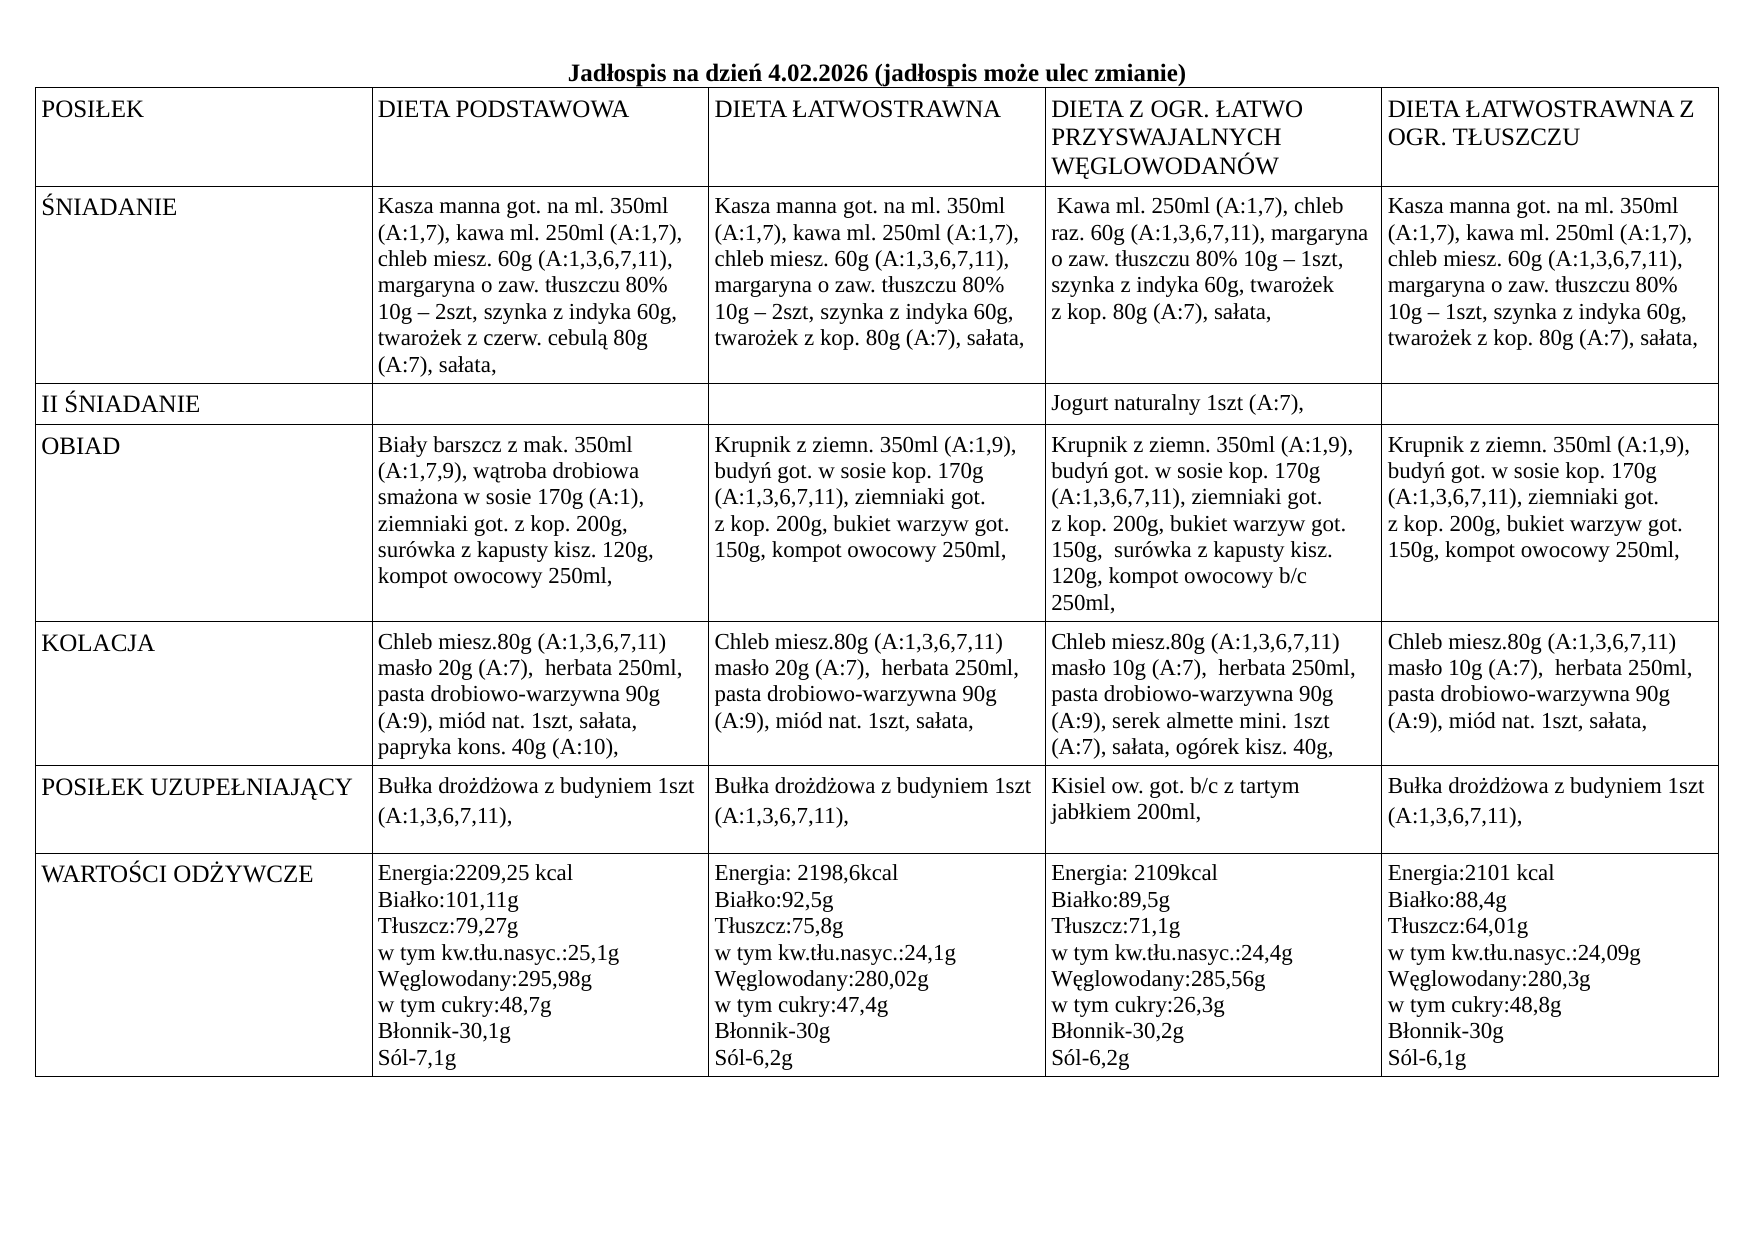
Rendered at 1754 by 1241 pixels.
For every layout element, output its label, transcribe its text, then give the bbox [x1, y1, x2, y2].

table_cell KOLACJA [36, 622, 372, 765]
table_cell [373, 384, 708, 424]
table_header DIETA ŁATWOSTRAWNA [709, 88, 1045, 186]
table_cell Jogurt naturalny 1szt (A:7), [1046, 384, 1381, 424]
table_cell Chleb miesz.80g (A:1,3,6,7,11) masło 10g (A:7), herbata 250ml, pasta drobiowo-warzywna 90g (A:9), miód nat. 1szt, sałata, [1382, 622, 1718, 765]
table_cell Chleb miesz.80g (A:1,3,6,7,11) masło 20g (A:7), herbata 250ml, pasta drobiowo-warzywna 90g (A:9), miód nat. 1szt, sałata, papryka kons. 40g (A:10), [373, 622, 708, 765]
table_cell Chleb miesz.80g (A:1,3,6,7,11) masło 10g (A:7), herbata 250ml, pasta drobiowo-warzywna 90g (A:9), serek almette mini. 1szt (A:7), sałata, ogórek kisz. 40g, [1046, 622, 1381, 765]
table_cell Kisiel ow. got. b/c z tartym jabłkiem 200ml, [1046, 766, 1381, 853]
table_cell Kasza manna got. na ml. 350ml (A:1,7), kawa ml. 250ml (A:1,7), chleb miesz. 60g (A:1,3,6,7,11), margaryna o zaw. tłuszczu 80% 10g – 2szt, szynka z indyka 60g, twarożek z czerw. cebulą 80g (A:7), sałata, [373, 187, 708, 383]
table_cell Energia:2101 kcal Białko:88,4g Tłuszcz:64,01g w tym kw.tłu.nasyc.:24,09g Węglowodany:280,3g w tym cukry:48,8g Błonnik-30g Sól-6,1g [1382, 854, 1718, 1076]
table_header POSIŁEK [36, 88, 372, 186]
table_cell [1382, 384, 1718, 424]
table_cell Biały barszcz z mak. 350ml (A:1,7,9), wątroba drobiowa smażona w sosie 170g (A:1), ziemniaki got. z kop. 200g, surówka z kapusty kisz. 120g, kompot owocowy 250ml, [373, 425, 708, 621]
text Jadłospis na dzień 4.02.2026 (jadłospis może ulec zmianie) [35, 58, 1718, 87]
table_cell II ŚNIADANIE [36, 384, 372, 424]
table_cell Energia: 2198,6kcal Białko:92,5g Tłuszcz:75,8g w tym kw.tłu.nasyc.:24,1g Węglowodany:280,02g w tym cukry:47,4g Błonnik-30g Sól-6,2g [709, 854, 1045, 1076]
table_cell Chleb miesz.80g (A:1,3,6,7,11) masło 20g (A:7), herbata 250ml, pasta drobiowo-warzywna 90g (A:9), miód nat. 1szt, sałata, [709, 622, 1045, 765]
table_cell Bułka drożdżowa z budyniem 1szt (A:1,3,6,7,11), [1382, 766, 1718, 853]
table_cell Bułka drożdżowa z budyniem 1szt (A:1,3,6,7,11), [373, 766, 708, 853]
table_cell POSIŁEK UZUPEŁNIAJĄCY [36, 766, 372, 853]
table_header DIETA Z OGR. ŁATWO PRZYSWAJALNYCH WĘGLOWODANÓW [1046, 88, 1381, 186]
table_cell Kawa ml. 250ml (A:1,7), chleb raz. 60g (A:1,3,6,7,11), margaryna o zaw. tłuszczu 80% 10g – 1szt, szynka z indyka 60g, twarożek z kop. 80g (A:7), sałata, [1046, 187, 1381, 383]
table_cell Energia: 2109kcal Białko:89,5g Tłuszcz:71,1g w tym kw.tłu.nasyc.:24,4g Węglowodany:285,56g w tym cukry:26,3g Błonnik-30,2g Sól-6,2g [1046, 854, 1381, 1076]
table_cell [709, 384, 1045, 424]
table_cell Kasza manna got. na ml. 350ml (A:1,7), kawa ml. 250ml (A:1,7), chleb miesz. 60g (A:1,3,6,7,11), margaryna o zaw. tłuszczu 80% 10g – 1szt, szynka z indyka 60g, twarożek z kop. 80g (A:7), sałata, [1382, 187, 1718, 383]
table_cell Krupnik z ziemn. 350ml (A:1,9), budyń got. w sosie kop. 170g (A:1,3,6,7,11), ziemniaki got. z kop. 200g, bukiet warzyw got. 150g, surówka z kapusty kisz. 120g, kompot owocowy b/c 250ml, [1046, 425, 1381, 621]
table_cell OBIAD [36, 425, 372, 621]
table_cell WARTOŚCI ODŻYWCZE [36, 854, 372, 1076]
table_cell Bułka drożdżowa z budyniem 1szt (A:1,3,6,7,11), [709, 766, 1045, 853]
table_header DIETA ŁATWOSTRAWNA Z OGR. TŁUSZCZU [1382, 88, 1718, 186]
table_cell Energia:2209,25 kcal Białko:101,11g Tłuszcz:79,27g w tym kw.tłu.nasyc.:25,1g Węglowodany:295,98g w tym cukry:48,7g Błonnik-30,1g Sól-7,1g [373, 854, 708, 1076]
table_cell Krupnik z ziemn. 350ml (A:1,9), budyń got. w sosie kop. 170g (A:1,3,6,7,11), ziemniaki got. z kop. 200g, bukiet warzyw got. 150g, kompot owocowy 250ml, [1382, 425, 1718, 621]
table_cell Krupnik z ziemn. 350ml (A:1,9), budyń got. w sosie kop. 170g (A:1,3,6,7,11), ziemniaki got. z kop. 200g, bukiet warzyw got. 150g, kompot owocowy 250ml, [709, 425, 1045, 621]
table_cell Kasza manna got. na ml. 350ml (A:1,7), kawa ml. 250ml (A:1,7), chleb miesz. 60g (A:1,3,6,7,11), margaryna o zaw. tłuszczu 80% 10g – 2szt, szynka z indyka 60g, twarożek z kop. 80g (A:7), sałata, [709, 187, 1045, 383]
table_header DIETA PODSTAWOWA [373, 88, 708, 186]
table_cell ŚNIADANIE [36, 187, 372, 383]
